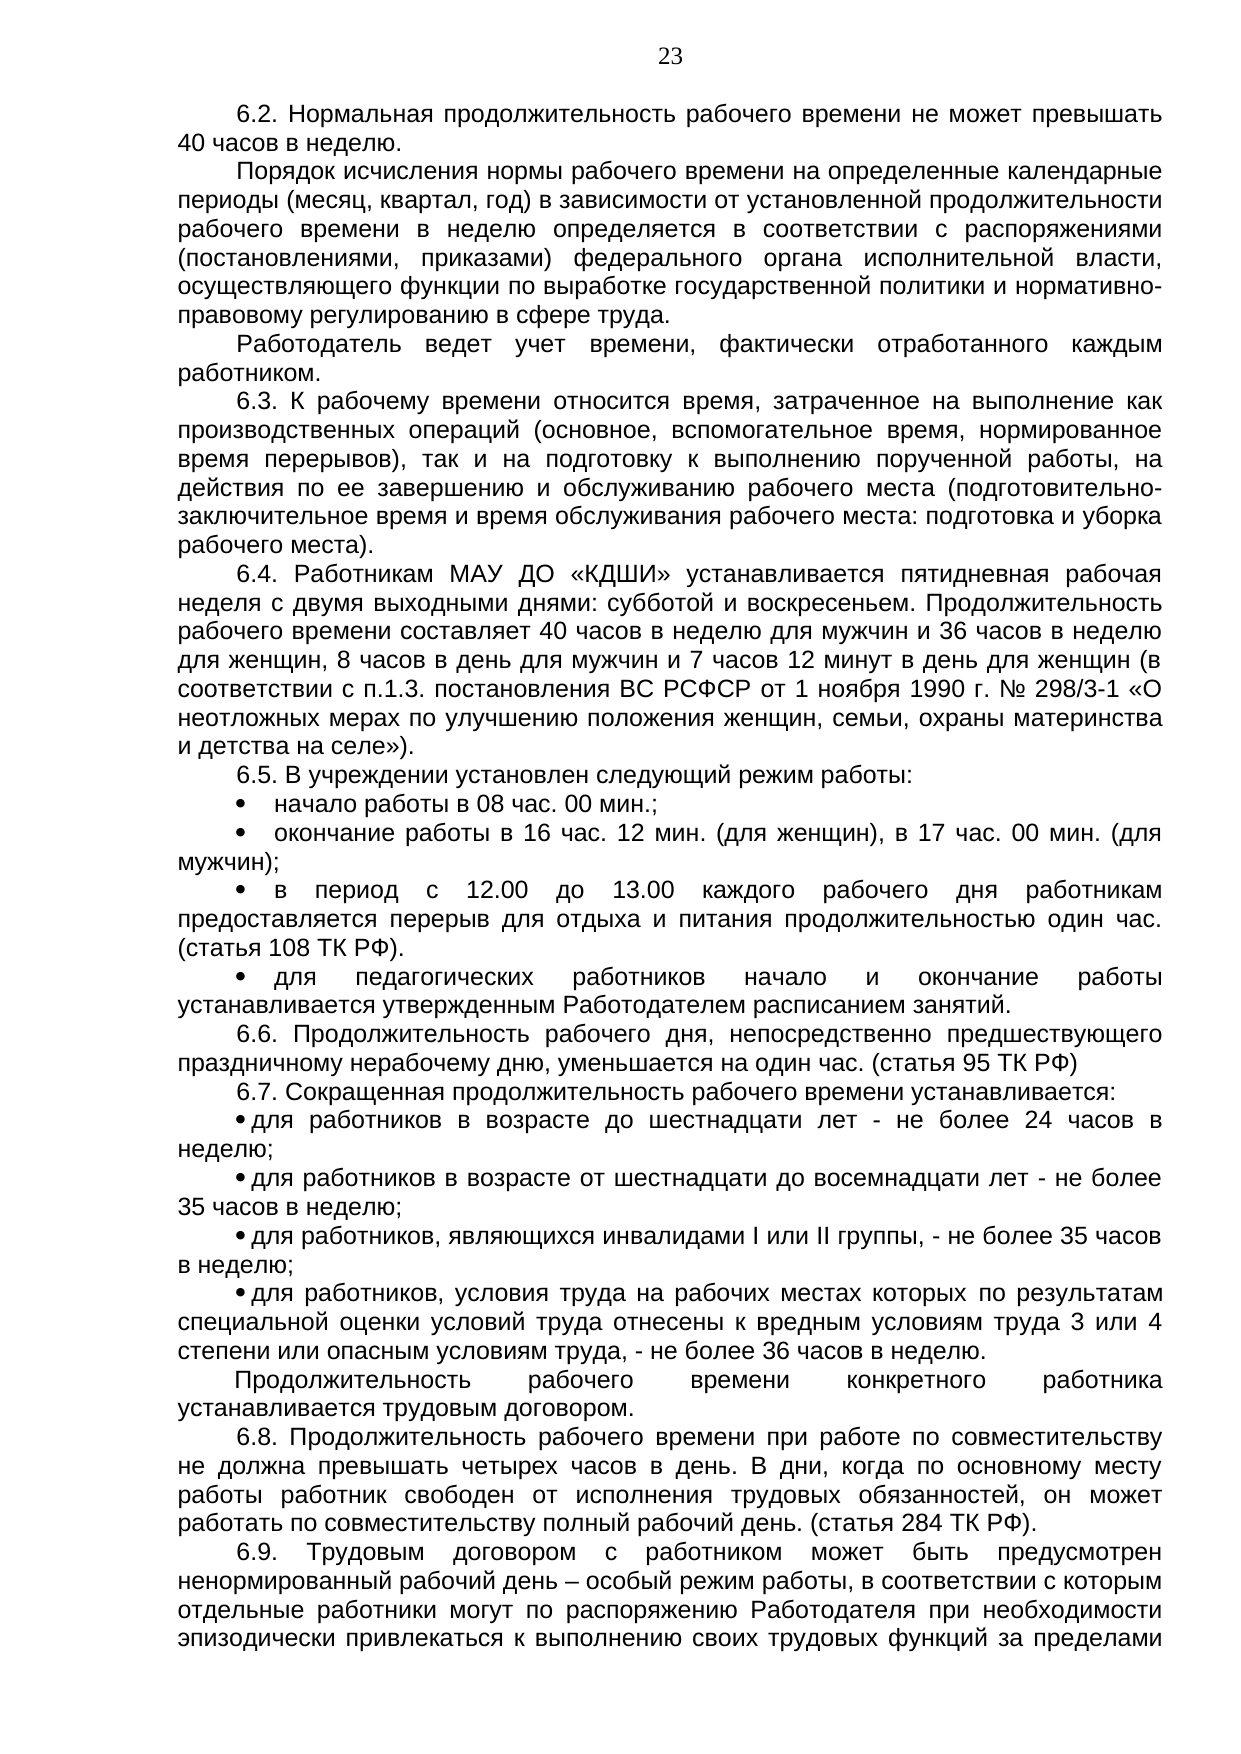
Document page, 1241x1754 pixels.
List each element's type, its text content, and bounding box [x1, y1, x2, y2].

text 6.2. Нормальная продолжительность рабочего времени не может превышать 40 часов в неделю. [177, 99, 1163, 156]
text 6.3. К рабочему времени относится время, затраченное на выполнение как производственных операций (основное, вспомогательное время, нормированное время перерывов), так и на подготовку к выполнению порученной работы, на действия по ее завершению и обслуживанию рабочего места (подготовительно-заключительное время и время обслуживания рабочего места: подготовка и уборка рабочего места). [177, 386, 1163, 559]
text 6.5. В учреждении установлен следующий режим работы: [177, 760, 1163, 789]
text 6.8. Продолжительность рабочего времени при работе по совместительству не должна превышать четырех часов в день. В дни, когда по основному месту работы работник свободен от исполнения трудовых обязанностей, он может работать по совместительству полный рабочий день. (статья 284 ТК РФ). [177, 1422, 1163, 1537]
text Продолжительность рабочего времени конкретного работника устанавливается трудовым договором. [177, 1365, 1163, 1422]
text 6.7. Сокращенная продолжительность рабочего времени устанавливается: [177, 1077, 1163, 1106]
text Порядок исчисления нормы рабочего времени на определенные календарные периоды (месяц, квартал, год) в зависимости от установленной продолжительности рабочего времени в неделю определяется в соответствии с распоряжениями (постановлениями, приказами) федерального органа исполнительной власти, осуществляющего функции по выработке государственной политики и нормативно-правовому регулированию в сфере труда. [177, 156, 1163, 329]
list для работников, условия труда на рабочих местах которых по результатам специальной оценки условий труда отнесены к вредным условиям труда 3 или 4 степени или опасным условиям труда, - не более 36 часов в неделю. [177, 1278, 1163, 1365]
text Работодатель ведет учет времени, фактически отработанного каждым работником. [177, 329, 1163, 386]
list начало работы в 08 час. 00 мин.; [177, 789, 1163, 818]
list для работников в возрасте от шестнадцати до восемнадцати лет - не более 35 часов в неделю; [177, 1163, 1163, 1221]
list для работников в возрасте до шестнадцати лет - не более 24 часов в неделю; [177, 1106, 1163, 1163]
text 6.9. Трудовым договором с работником может быть предусмотрен ненормированный рабочий день – особый режим работы, в соответствии с которым отдельные работники могут по распоряжению Работодателя при необходимости эпизодически привлекаться к выполнению своих трудовых функций за пределами [177, 1537, 1163, 1652]
list для педагогических работников начало и окончание работы устанавливается утвержденным Работодателем расписанием занятий. [177, 962, 1163, 1019]
list для работников, являющихся инвалидами I или II группы, - не более 35 часов в неделю; [177, 1221, 1163, 1278]
text 6.4. Работникам МАУ ДО «КДШИ» устанавливается пятидневная рабочая неделя с двумя выходными днями: субботой и воскресеньем. Продолжительность рабочего времени составляет 40 часов в неделю для мужчин и 36 часов в неделю для женщин, 8 часов в день для мужчин и 7 часов 12 минут в день для женщин (в соответствии с п.1.3. постановления ВС РСФСР от 1 ноября 1990 г. № 298/3-1 «О неотложных мерах по улучшению положения женщин, семьи, охраны материнства и детства на селе»). [177, 559, 1163, 760]
text 6.6. Продолжительность рабочего дня, непосредственно предшествующего праздничному нерабочему дню, уменьшается на один час. (статья 95 ТК РФ) [177, 1019, 1163, 1077]
list в период с 12.00 до 13.00 каждого рабочего дня работникам предоставляется перерыв для отдыха и питания продолжительностью один час. (статья 108 ТК РФ). [177, 875, 1163, 962]
list окончание работы в 16 час. 12 мин. (для женщин), в 17 час. 00 мин. (для мужчин); [177, 818, 1163, 875]
